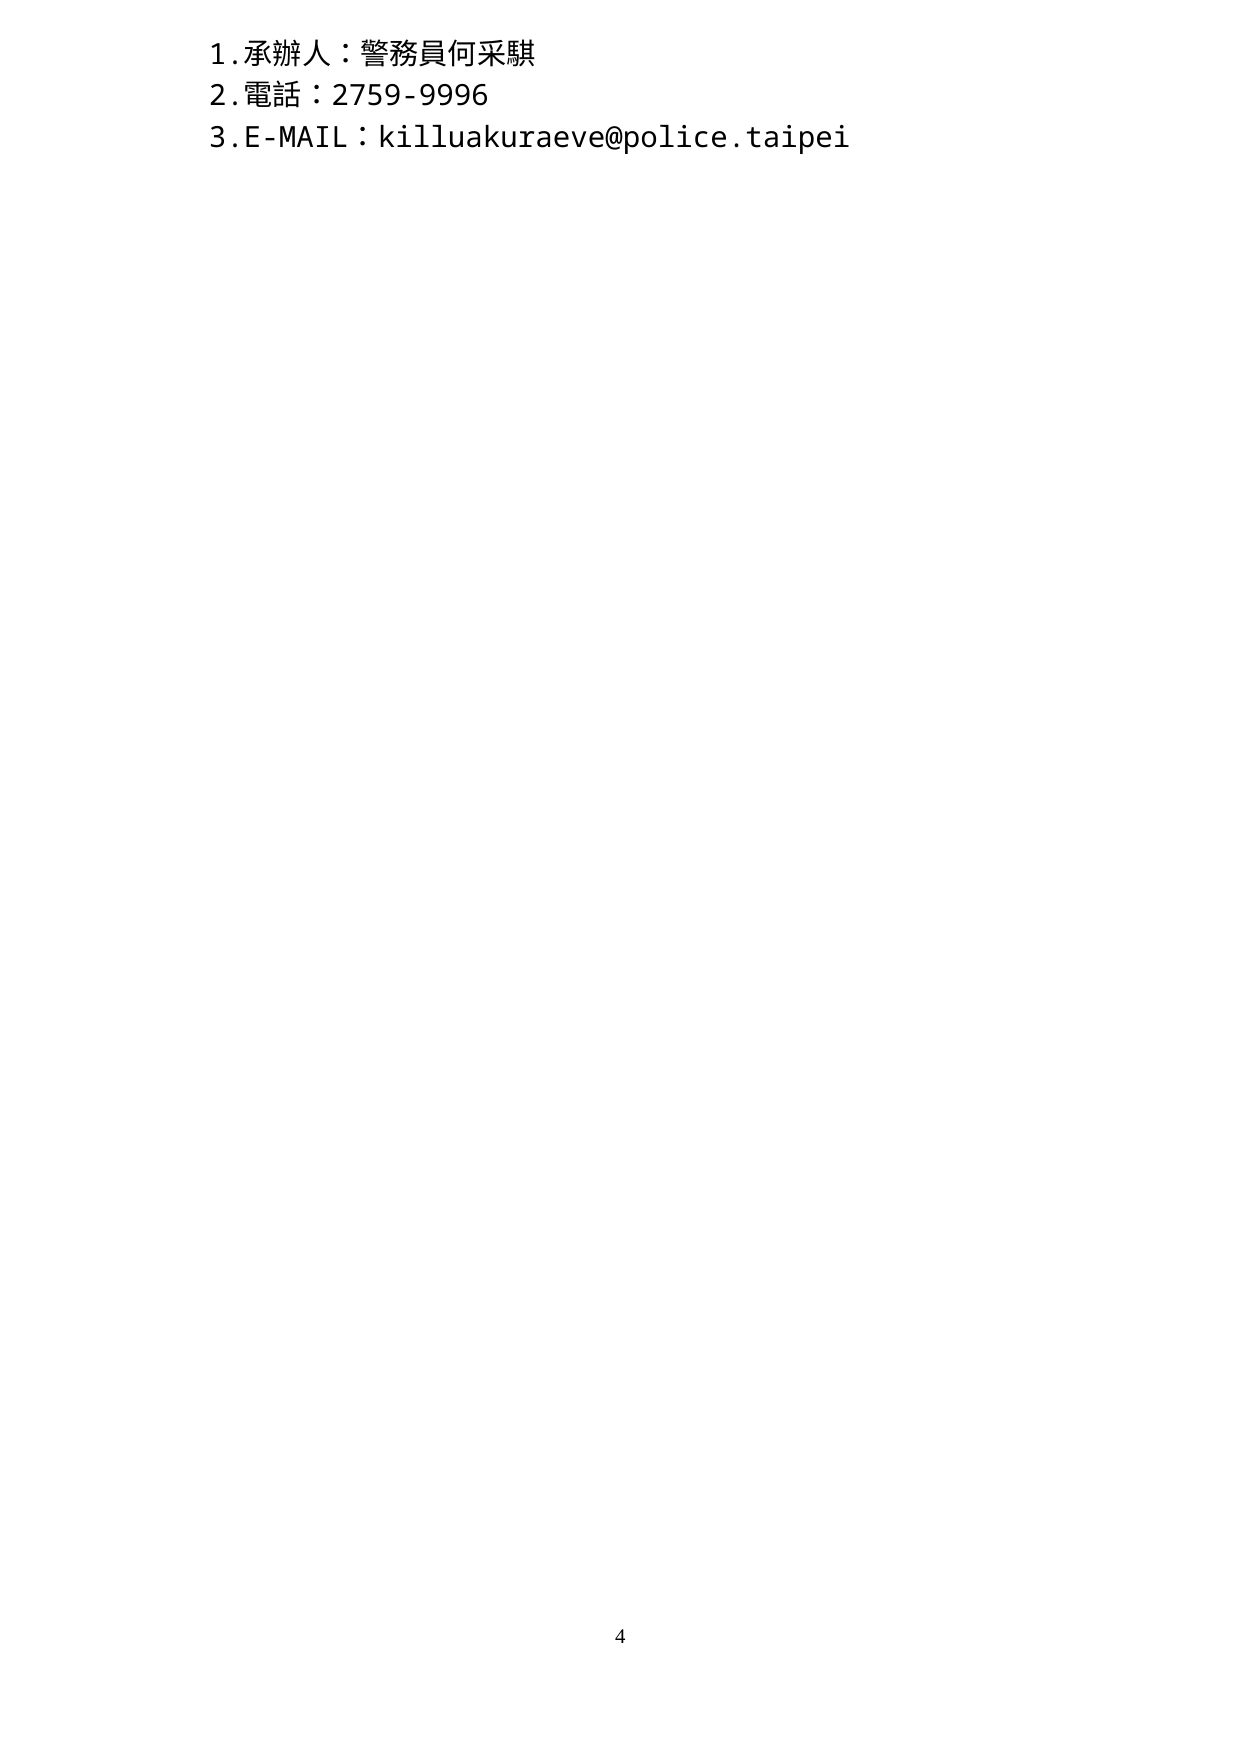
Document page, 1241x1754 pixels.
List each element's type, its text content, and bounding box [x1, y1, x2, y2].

text 3.E-MAIL：killuakuraeve@police.taipei [208, 114, 1099, 156]
text 1.承辦人：警務員何采騏 [208, 31, 1099, 72]
text 2.電話：2759-9996 [208, 72, 1099, 114]
